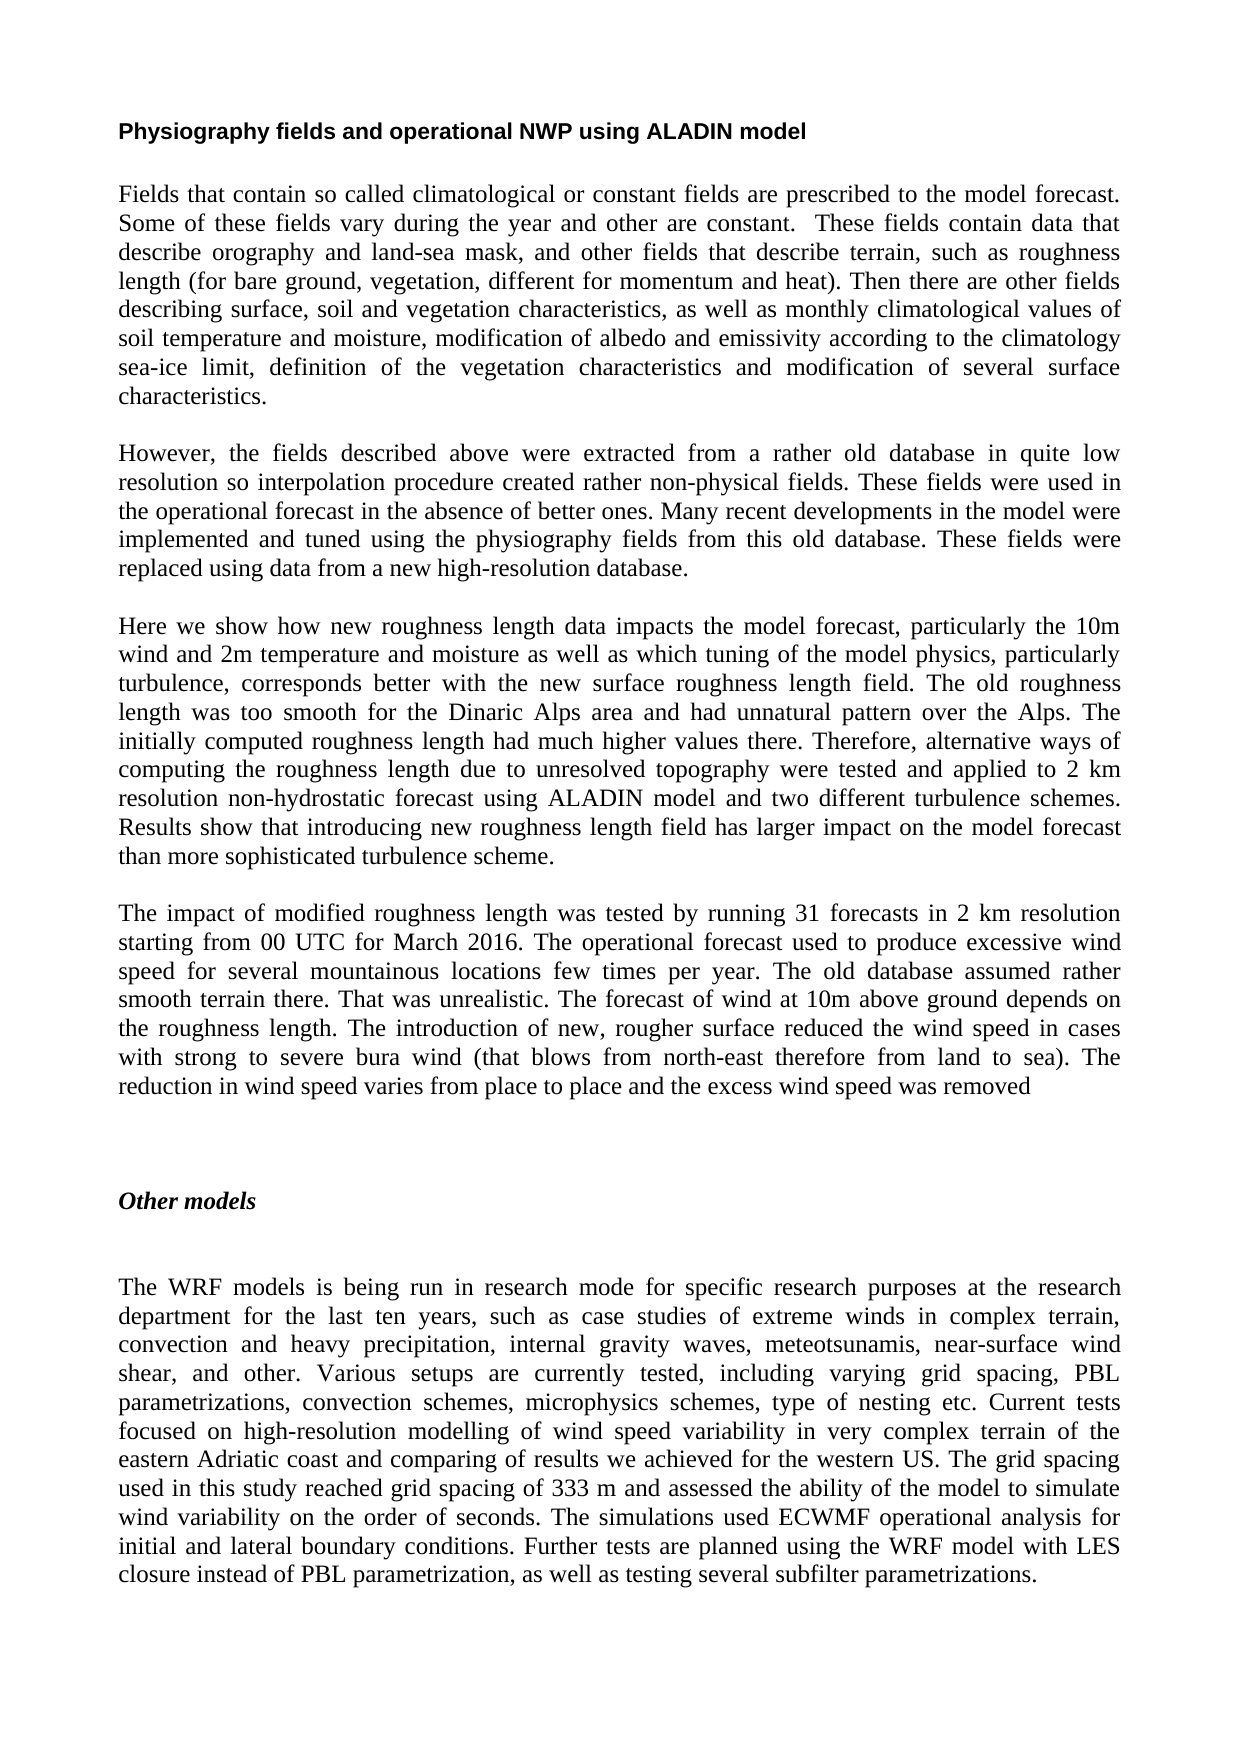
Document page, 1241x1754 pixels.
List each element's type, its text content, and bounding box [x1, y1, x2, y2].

text However, the fields described above were extracted from a rather old database in quite low resolution so interpolation procedure created rather non-physical fields. These fields were used in the operational forecast in the absence of better ones. Many recent developments in the model were implemented and tuned using the physiography fields from this old database. These fields were replaced using data from a new high-resolution database. [118, 438, 1122, 582]
text Here we show how new roughness length data impacts the model forecast, particularly the 10m wind and 2m temperature and moisture as well as which tuning of the model physics, particularly turbulence, corresponds better with the new surface roughness length field. The old roughness length was too smooth for the Dinaric Alps area and had unnatural pattern over the Alps. The initially computed roughness length had much higher values there. Therefore, alternative ways of computing the roughness length due to unresolved topography were tested and applied to 2 km resolution non-hydrostatic forecast using ALADIN model and two different turbulence schemes. Results show that introducing new roughness length field has larger impact on the model forecast than more sophisticated turbulence scheme. [118, 611, 1122, 869]
text Fields that contain so called climatological or constant fields are prescribed to the model forecast. Some of these fields vary during the year and other are constant. These fields contain data that describe orography and land-sea mask, and other fields that describe terrain, such as roughness length (for bare ground, vegetation, different for momentum and heat). Then there are other fields describing surface, soil and vegetation characteristics, as well as monthly climatological values of soil temperature and moisture, modification of albedo and emissivity according to the climatology sea-ice limit, definition of the vegetation characteristics and modification of several surface characteristics. [118, 179, 1122, 409]
text The impact of modified roughness length was tested by running 31 forecasts in 2 km resolution starting from 00 UTC for March 2016. The operational forecast used to produce excessive wind speed for several mountainous locations few times per year. The old database assumed rather smooth terrain there. That was unrealistic. The forecast of wind at 10m above ground depends on the roughness length. The introduction of new, rougher surface reduced the wind speed in cases with strong to severe bura wind (that blows from north-east therefore from land to sea). The reduction in wind speed varies from place to place and the excess wind speed was removed [118, 898, 1122, 1099]
subtitle Physiography fields and operational NWP using ALADIN model [118, 118, 1122, 144]
text Other models [118, 1186, 1122, 1214]
text The WRF models is being run in research mode for specific research purposes at the research department for the last ten years, such as case studies of extreme winds in complex terrain, convection and heavy precipitation, internal gravity waves, meteotsunamis, near-surface wind shear, and other. Various setups are currently tested, including varying grid spacing, PBL parametrizations, convection schemes, microphysics schemes, type of nesting etc. Current tests focused on high-resolution modelling of wind speed variability in very complex terrain of the eastern Adriatic coast and comparing of results we achieved for the western US. The grid spacing used in this study reached grid spacing of 333 m and assessed the ability of the model to simulate wind variability on the order of seconds. The simulations used ECWMF operational analysis for initial and lateral boundary conditions. Further tests are planned using the WRF model with LES closure instead of PBL parametrization, as well as testing several subfilter parametrizations. [118, 1272, 1122, 1588]
